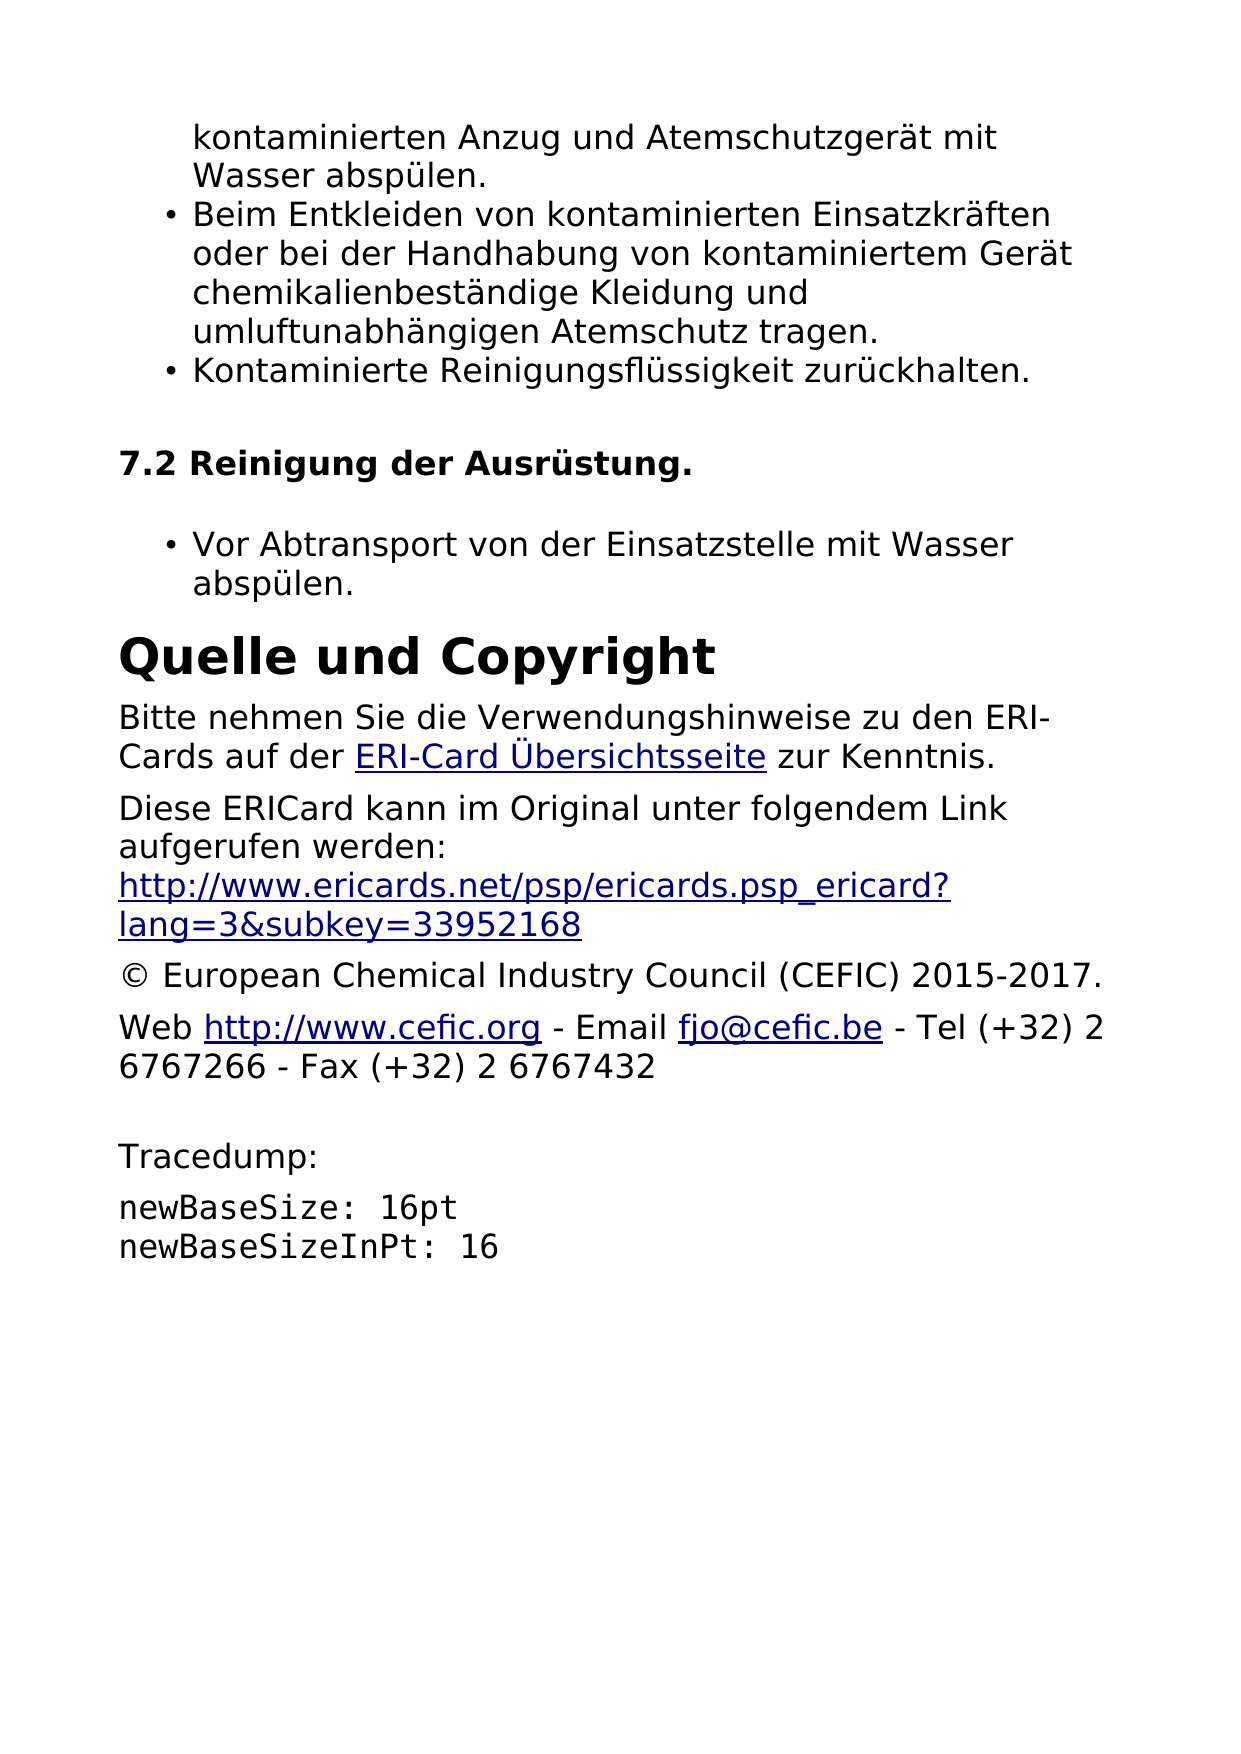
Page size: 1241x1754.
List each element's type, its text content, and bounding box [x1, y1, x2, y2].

list kontaminierten Anzug und Atemschutzgerät mit Wasser abspülen. [177, 118, 1122, 196]
text Tracedump: [118, 1098, 1122, 1176]
subtitle 7.2 Reinigung der Ausrüstung. [118, 444, 1122, 483]
subtitle Quelle und Copyright [118, 628, 1122, 686]
list Beim Entkleiden von kontaminierten Einsatzkräften oder bei der Handhabung von kontaminiertem Gerät chemikalienbeständige Kleidung und umluftunabhängigen Atemschutz tragen. [177, 196, 1122, 351]
list Vor Abtransport von der Einsatzstelle mit Wasser abspülen. [177, 525, 1122, 603]
list Kontaminierte Reinigungsflüssigkeit zurückhalten. [177, 351, 1122, 390]
text Bitte nehmen Sie die Verwendungshinweise zu den ERI-Cards auf der ERI-Card Übersichtsseite zur Kenntnis. [118, 699, 1122, 777]
text Diese ERICard kann im Original unter folgendem Link aufgerufen werden: http://www.ericards.net/psp/ericards.psp_ericard?lang=3&subkey=33952168 [118, 789, 1122, 944]
text Web http://www.cefic.org - Email fjo@cefic.be - Tel (+32) 2 6767266 - Fax (+32) 2 6767432 [118, 1008, 1122, 1086]
text newBaseSize: 16pt newBaseSizeInPt: 16 [118, 1189, 1122, 1266]
text © European Chemical Industry Council (CEFIC) 2015-2017. [118, 957, 1122, 996]
